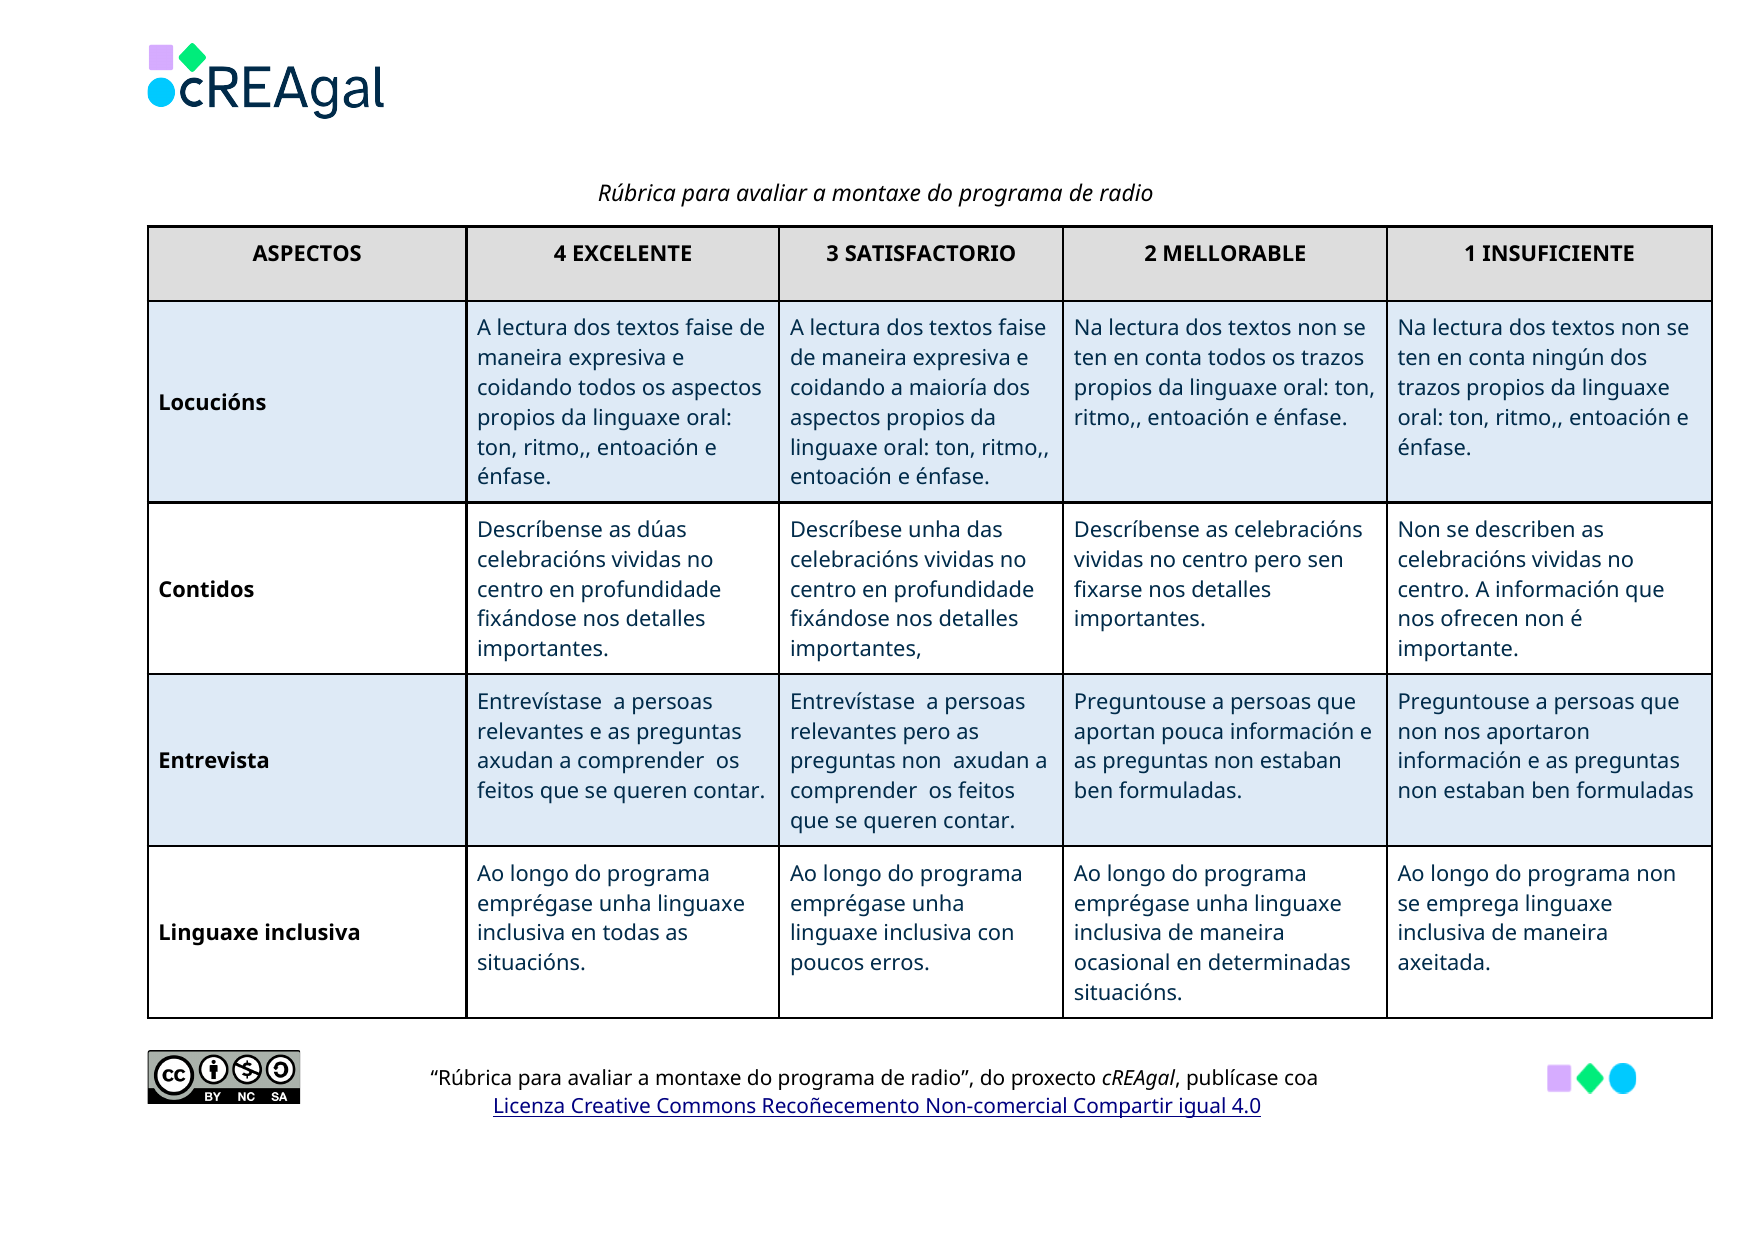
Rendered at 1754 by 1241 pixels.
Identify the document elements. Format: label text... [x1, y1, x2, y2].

picture [1626, 1081, 1637, 1094]
table_cell Entrevístase a persoas relevantes pero as preguntas non axudan a comprender os feitos que se queren contar. [780, 675, 1062, 845]
table_cell Linguaxe inclusiva [149, 847, 465, 1017]
picture [1547, 1063, 1620, 1094]
picture [147, 1050, 301, 1104]
table_cell Ao longo do programa emprégase unha linguaxe inclusiva de maneira ocasional en determinadas situacións. [1064, 847, 1386, 1017]
table_cell Non se describen as celebracións vividas no centro. A información que nos ofrecen non é importante. [1388, 504, 1711, 673]
table_header 1 INSUFICIENTE [1388, 228, 1711, 300]
table_cell Entrevista [149, 675, 465, 845]
table_cell A lectura dos textos faise de maneira expresiva e coidando a maioría dos aspectos propios da linguaxe oral: ton, ritmo,, entoación e énfase. [780, 302, 1062, 501]
table_cell Ao longo do programa emprégase unha linguaxe inclusiva en todas as situacións. [468, 847, 778, 1017]
table_header ASPECTOS [149, 228, 465, 300]
table_cell Na lectura dos textos non se ten en conta todos os trazos propios da linguaxe oral: ton, ritmo,, entoación e énfase. [1064, 302, 1386, 501]
table_cell Descríbese unha das celebracións vividas no centro en profundidade fixándose nos detalles importantes, [780, 504, 1062, 673]
table_cell Na lectura dos textos non se ten en conta ningún dos trazos propios da linguaxe oral: ton, ritmo,, entoación e énfase. [1388, 302, 1711, 501]
text Rúbrica para avaliar a montaxe do programa de radio [148, 177, 1606, 208]
table_header 2 MELLORABLE [1064, 228, 1386, 300]
table_header 3 SATISFACTORIO [780, 228, 1062, 300]
table_cell Locucións [149, 302, 465, 501]
table_cell Descríbense as celebracións vividas no centro pero sen fixarse nos detalles importantes. [1064, 504, 1386, 673]
table_cell Preguntouse a persoas que aportan pouca información e as preguntas non estaban ben formuladas. [1064, 675, 1386, 845]
table_cell A lectura dos textos faise de maneira expresiva e coidando todos os aspectos propios da linguaxe oral: ton, ritmo,, entoación e énfase. [468, 302, 778, 501]
table_cell Descríbense as dúas celebracións vividas no centro en profundidade fixándose nos detalles importantes. [468, 504, 778, 673]
picture [1627, 1063, 1637, 1075]
table_cell Ao longo do programa non se emprega linguaxe inclusiva de maneira axeitada. [1388, 847, 1711, 1017]
table_header 4 EXCELENTE [468, 228, 778, 300]
table_cell Entrevístase a persoas relevantes e as preguntas axudan a comprender os feitos que se queren contar. [468, 675, 778, 845]
table_cell Contidos [149, 504, 465, 673]
table_cell Preguntouse a persoas que non nos aportaron información e as preguntas non estaban ben formuladas [1388, 675, 1711, 845]
picture [147, 43, 384, 119]
table_cell Ao longo do programa emprégase unha linguaxe inclusiva con poucos erros. [780, 847, 1062, 1017]
